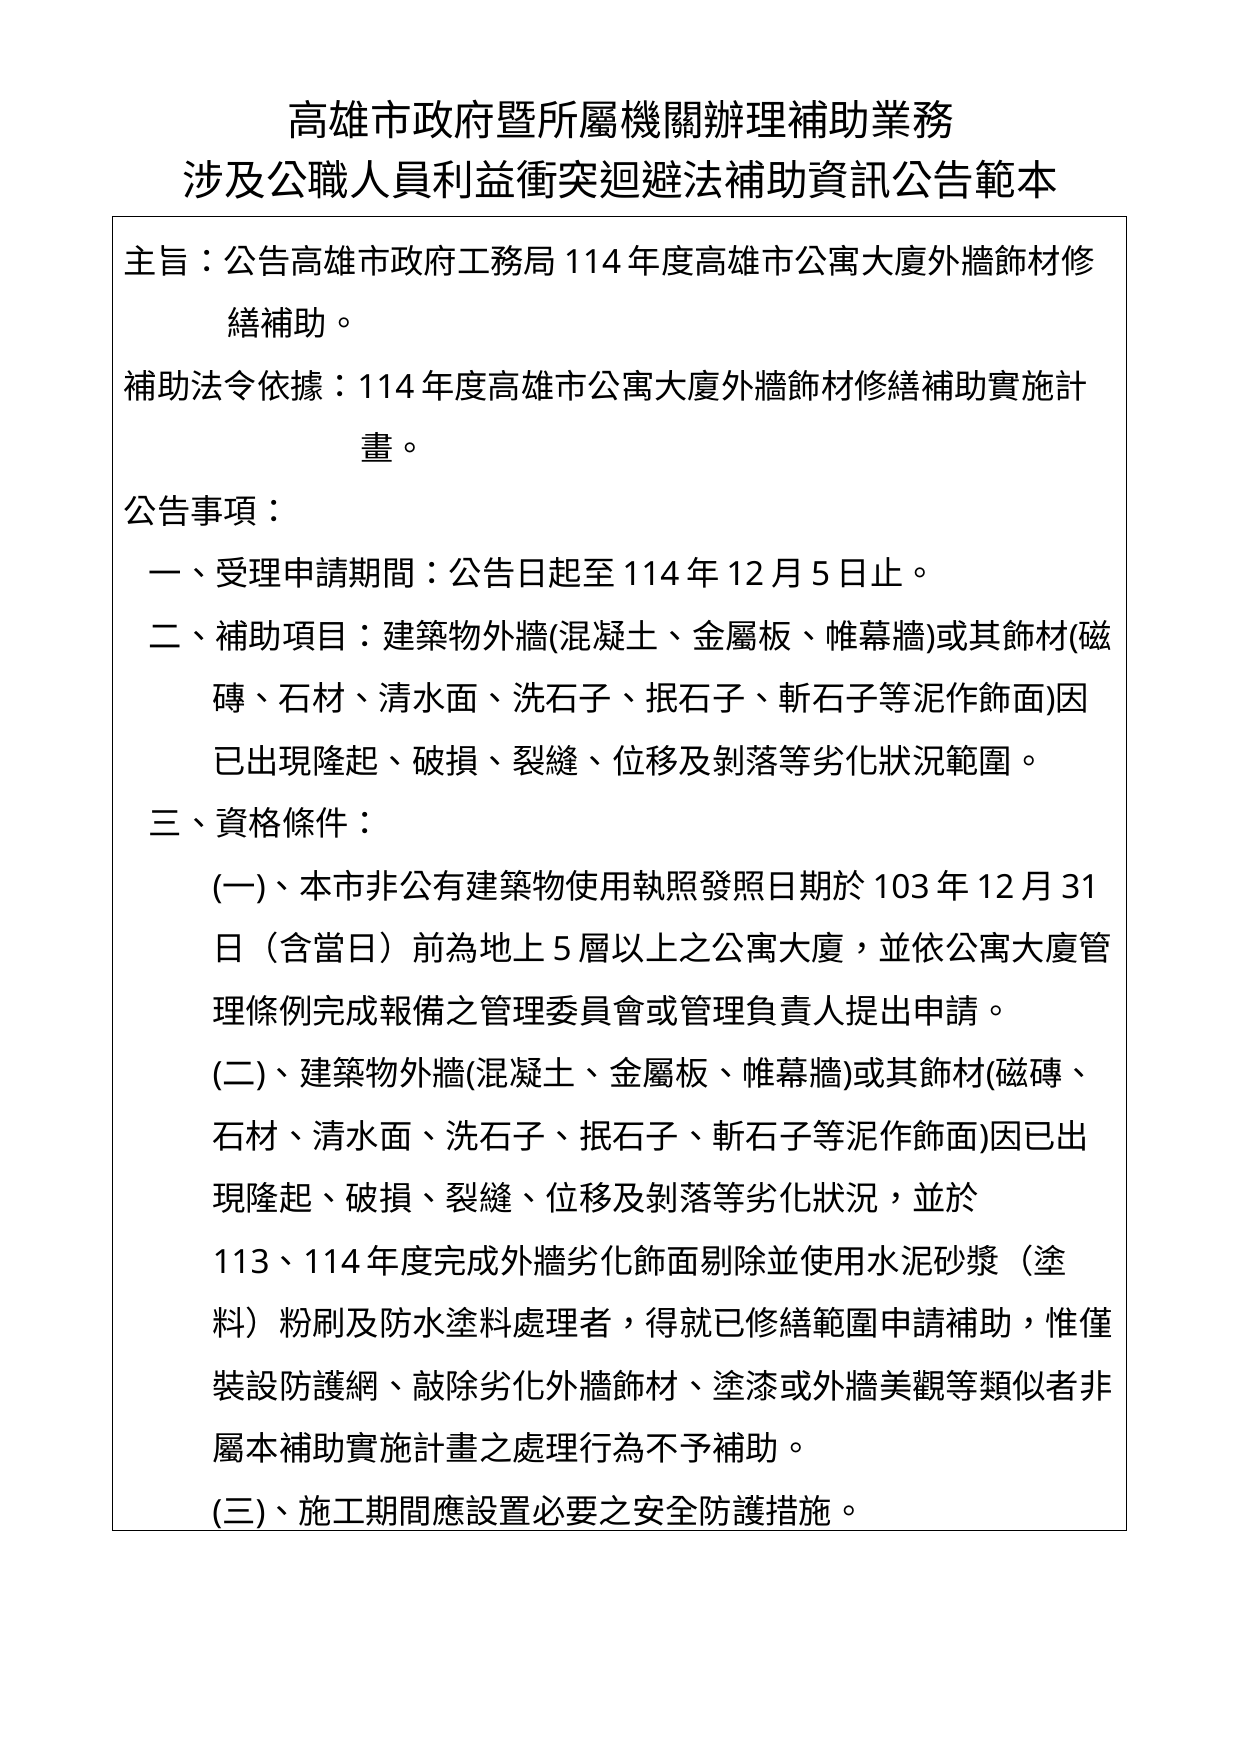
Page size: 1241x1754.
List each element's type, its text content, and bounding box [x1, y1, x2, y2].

table_header 主旨：公告高雄市政府工務局114年度高雄市公寓大廈外牆飾材修繕補助。 補助法令依據：114年度高雄市公寓大廈外牆飾材修繕補助實施計畫。 公告事項： 一、受理申請期間：公告日起至114年12月5日止。 二、補助項目：建築物外牆(混凝土、金屬板、帷幕牆)或其飾材(磁磚、石材、清水面、洗石子、抿石子、斬石子等泥作飾面)因已出現隆起、破損、裂縫、位移及剝落等劣化狀況範圍。 三、資格條件： (一)、本市非公有建築物使用執照發照日期於103年12月31日（含當日）前為地上5層以上之公寓大廈，並依公寓大廈管理條例完成報備之管理委員會或管理負責人提出申請。 (二)、建築物外牆(混凝土、金屬板、帷幕牆)或其飾材(磁磚、石材、清水面、洗石子、抿石子、斬石子等泥作飾面)因已出現隆起、破損、裂縫、位移及剝落等劣化狀況，並於113、114年度完成外牆劣化飾面剔除並使用水泥砂漿（塗料）粉刷及防水塗料處理者，得就已修繕範圍申請補助，惟僅裝設防護網、敲除劣化外牆飾材、塗漆或外牆美觀等類似者非屬本補助實施計畫之處理行為不予補助。 (三)、施工期間應設置必要之安全防護措施。 [113, 217, 1126, 1529]
